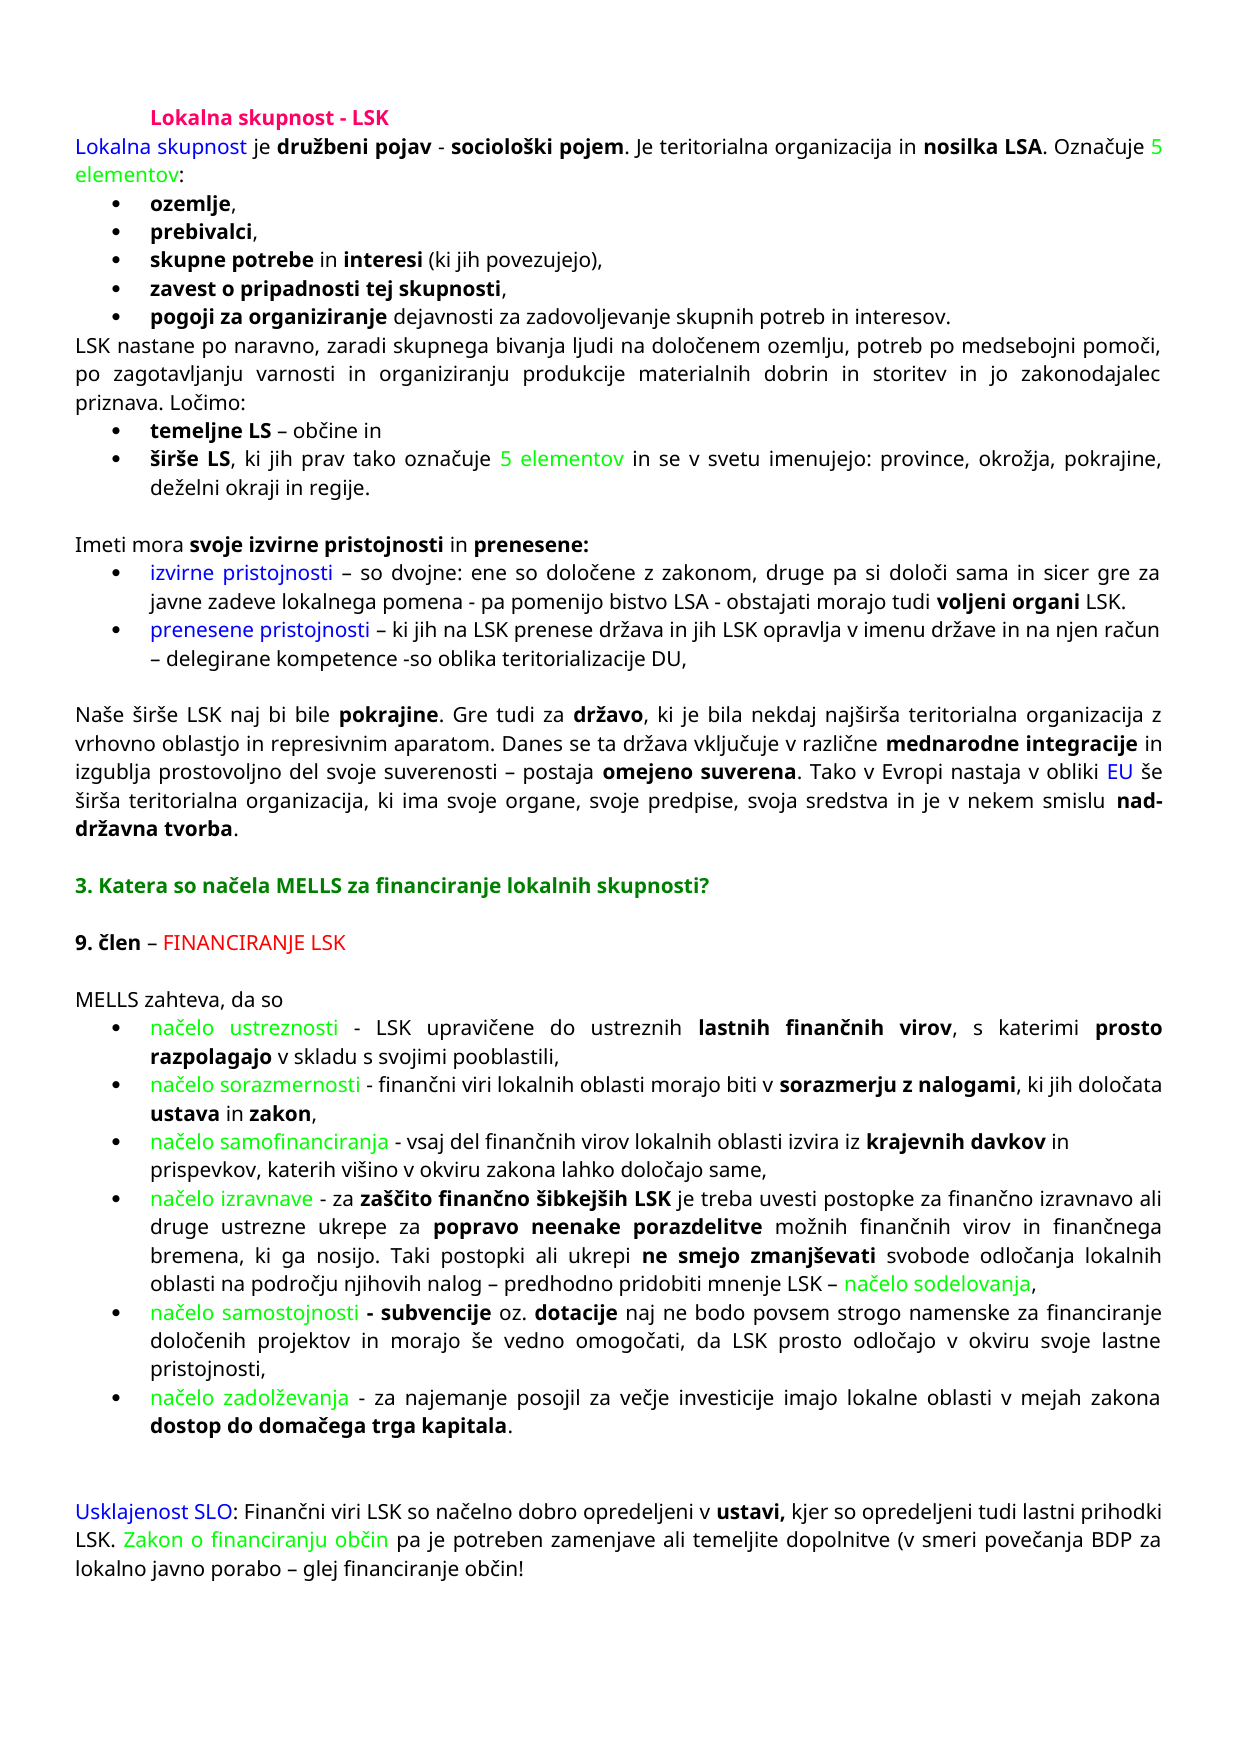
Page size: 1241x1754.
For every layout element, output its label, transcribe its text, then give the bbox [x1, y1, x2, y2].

text Lokalna skupnost je družbeni pojav - sociološki pojem. Je teritorialna organizacija in nosilka LSA. Označuje 5 elementov: [75, 132, 1162, 189]
text MELLS zahteva, da so [75, 985, 1162, 1013]
list načelo sorazmernosti - finančni viri lokalnih oblasti morajo biti v sorazmerju z nalogami, ki jih določata ustava in zakon, [112, 1070, 1162, 1127]
list pogoji za organiziranje dejavnosti za zadovoljevanje skupnih potreb in interesov. [112, 302, 1162, 331]
list načelo samofinanciranja - vsaj del finančnih virov lokalnih oblasti izvira iz krajevnih davkov in prispevkov, katerih višino v okviru zakona lahko določajo same, [112, 1127, 1162, 1184]
list načelo ustreznosti - LSK upravičene do ustreznih lastnih finančnih virov, s katerimi prosto razpolagajo v skladu s svojimi pooblastili, [112, 1013, 1162, 1070]
list prebivalci, [112, 217, 1162, 246]
subtitle Lokalna skupnost - LSK [112, 103, 1162, 132]
list skupne potrebe in interesi (ki jih povezujejo), [112, 246, 1162, 274]
text 9. člen – FINANCIRANJE LSK [75, 928, 1162, 956]
text Imeti mora svoje izvirne pristojnosti in prenesene: [75, 530, 1162, 558]
text 3. Katera so načela MELLS za financiranje lokalnih skupnosti? [75, 871, 1162, 899]
list načelo izravnave - za zaščito finančno šibkejših LSK je treba uvesti postopke za finančno izravnavo ali druge ustrezne ukrepe za popravo neenake porazdelitve možnih finančnih virov in finančnega bremena, ki ga nosijo. Taki postopki ali ukrepi ne smejo zmanjševati svobode odločanja lokalnih oblasti na področju njihovih nalog – predhodno pridobiti mnenje LSK – načelo sodelovanja, [112, 1184, 1162, 1298]
list zavest o pripadnosti tej skupnosti, [112, 274, 1162, 302]
text Usklajenost SLO: Finančni viri LSK so načelno dobro opredeljeni v ustavi, kjer so opredeljeni tudi lastni prihodki LSK. Zakon o financiranju občin pa je potreben zamenjave ali temeljite dopolnitve (v smeri povečanja BDP za lokalno javno porabo – glej financiranje občin! [75, 1497, 1162, 1582]
text LSK nastane po naravno, zaradi skupnega bivanja ljudi na določenem ozemlju, potreb po medsebojni pomoči, po zagotavljanju varnosti in organiziranju produkcije materialnih dobrin in storitev in jo zakonodajalec priznava. Ločimo: [75, 331, 1162, 416]
list načelo zadolževanja - za najemanje posojil za večje investicije imajo lokalne oblasti v mejah zakona dostop do domačega trga kapitala. [112, 1383, 1162, 1440]
text Naše širše LSK naj bi bile pokrajine. Gre tudi za državo, ki je bila nekdaj najširša teritorialna organizacija z vrhovno oblastjo in represivnim aparatom. Danes se ta država vključuje v različne mednarodne integracije in izgublja prostovoljno del svoje suverenosti – postaja omejeno suverena. Tako v Evropi nastaja v obliki EU še širša teritorialna organizacija, ki ima svoje organe, svoje predpise, svoja sredstva in je v nekem smislu nad-državna tvorba. [75, 701, 1162, 843]
list prenesene pristojnosti – ki jih na LSK prenese država in jih LSK opravlja v imenu države in na njen račun – delegirane kompetence -so oblika teritorializacije DU, [112, 615, 1162, 672]
list izvirne pristojnosti – so dvojne: ene so določene z zakonom, druge pa si določi sama in sicer gre za javne zadeve lokalnega pomena - pa pomenijo bistvo LSA - obstajati morajo tudi voljeni organi LSK. [112, 558, 1162, 615]
list širše LS, ki jih prav tako označuje 5 elementov in se v svetu imenujejo: province, okrožja, pokrajine, deželni okraji in regije. [112, 444, 1162, 501]
list načelo samostojnosti - subvencije oz. dotacije naj ne bodo povsem strogo namenske za financiranje določenih projektov in morajo še vedno omogočati, da LSK prosto odločajo v okviru svoje lastne pristojnosti, [112, 1298, 1162, 1383]
list temeljne LS – občine in [112, 416, 1162, 444]
list ozemlje, [112, 189, 1162, 217]
